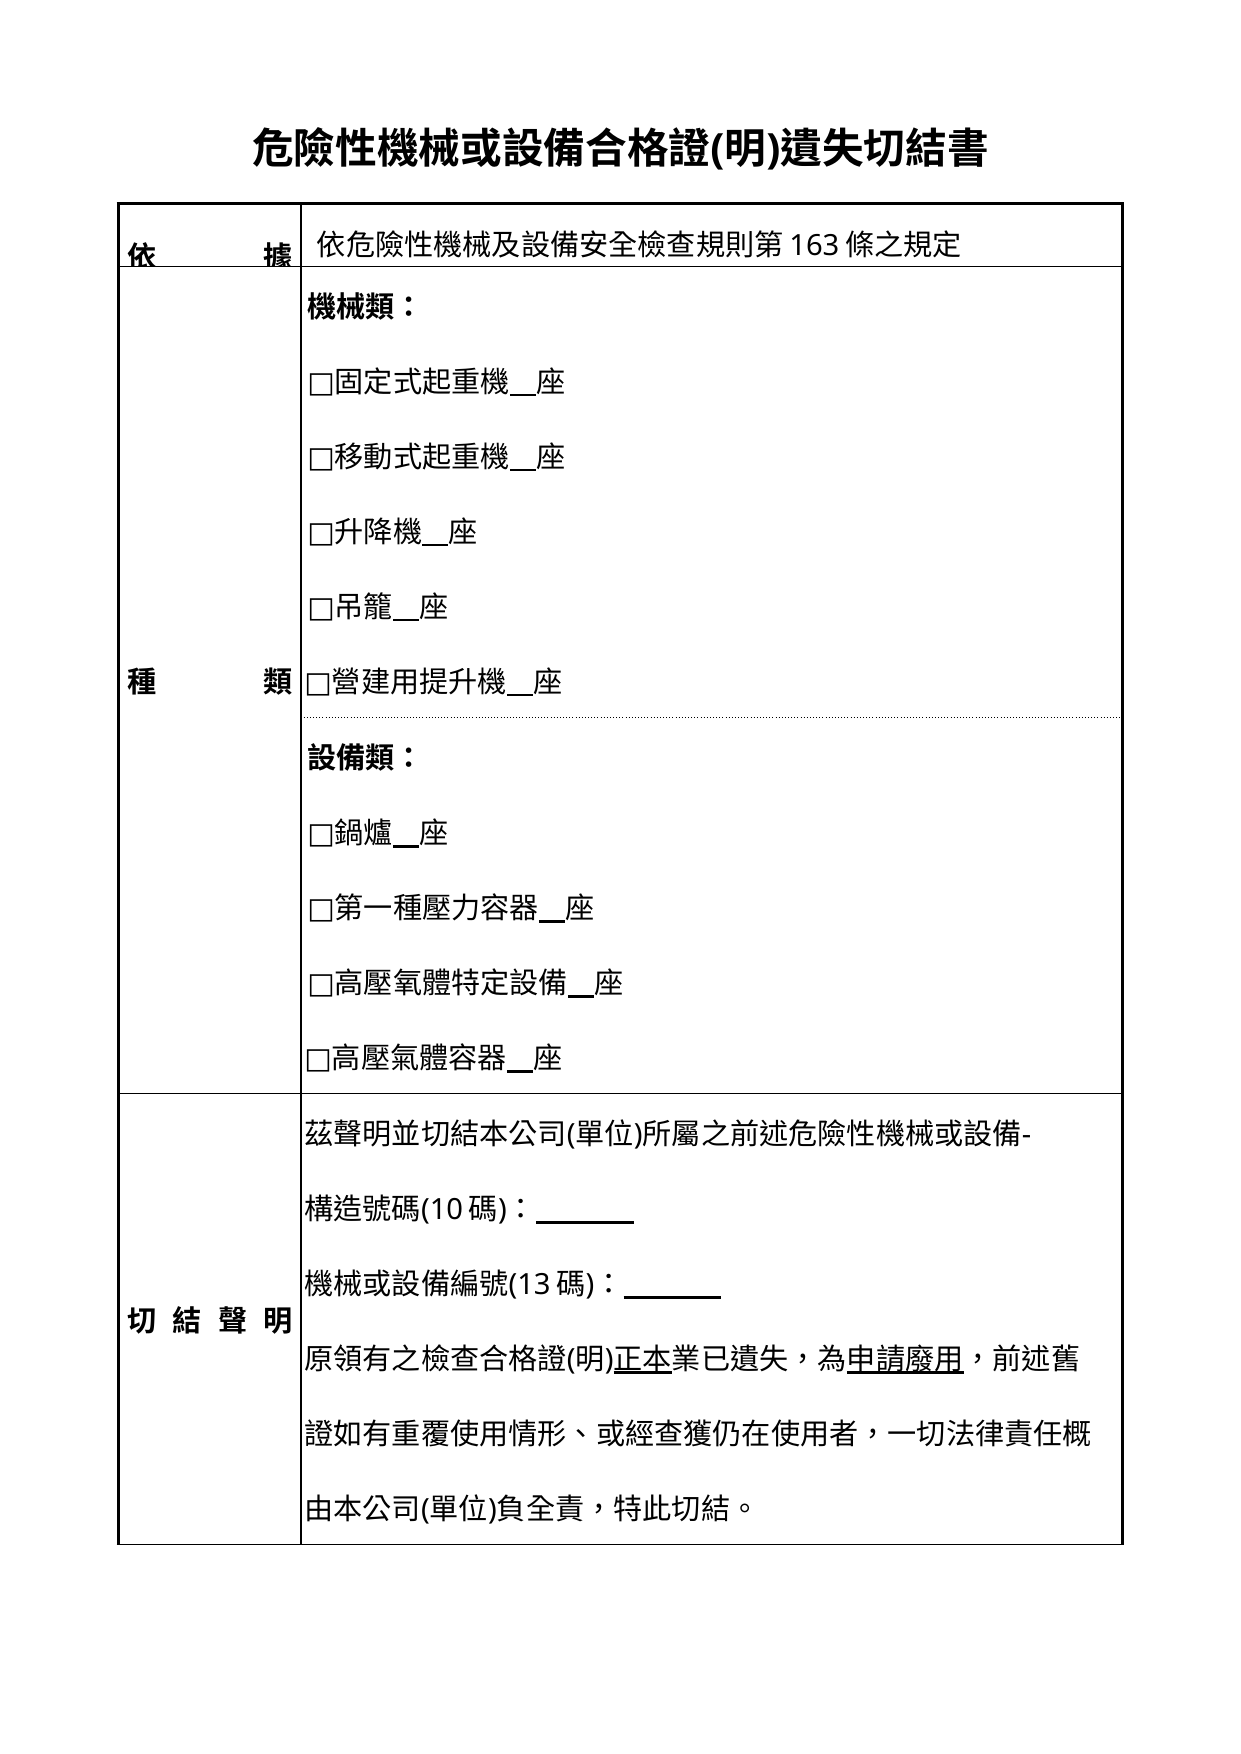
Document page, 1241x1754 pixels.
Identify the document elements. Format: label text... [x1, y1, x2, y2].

table_header 依據 [120, 205, 300, 266]
table_cell 茲聲明並切結本公司(單位)所屬之前述危險性機械或設備- 構造號碼(10碼)： 機械或設備編號(13碼)： 原領有之檢查合格證(明)正本業已遺失，為申請廢用，前述舊證如有重覆使用情形、或經查獲仍在使用者，一切法律責任概由本公司(單位)負全責，特此切結。 [302, 1094, 1121, 1544]
text 危險性機械或設備合格證(明)遺失切結書 [118, 108, 1122, 183]
table_cell 切結聲明 [120, 1094, 300, 1544]
table_cell 設備類： □鍋爐 座 □第一種壓力容器 座 □高壓氧體特定設備 座 □高壓氣體容器 座 [302, 717, 1121, 1093]
table_cell 機械類： □固定式起重機 座 □移動式起重機 座 □升降機 座 □吊籠 座 □營建用提升機 座 [302, 267, 1121, 717]
table_header 依危險性機械及設備安全檢查規則第163條之規定 [302, 205, 1121, 266]
table_cell 種類 [120, 267, 300, 1093]
